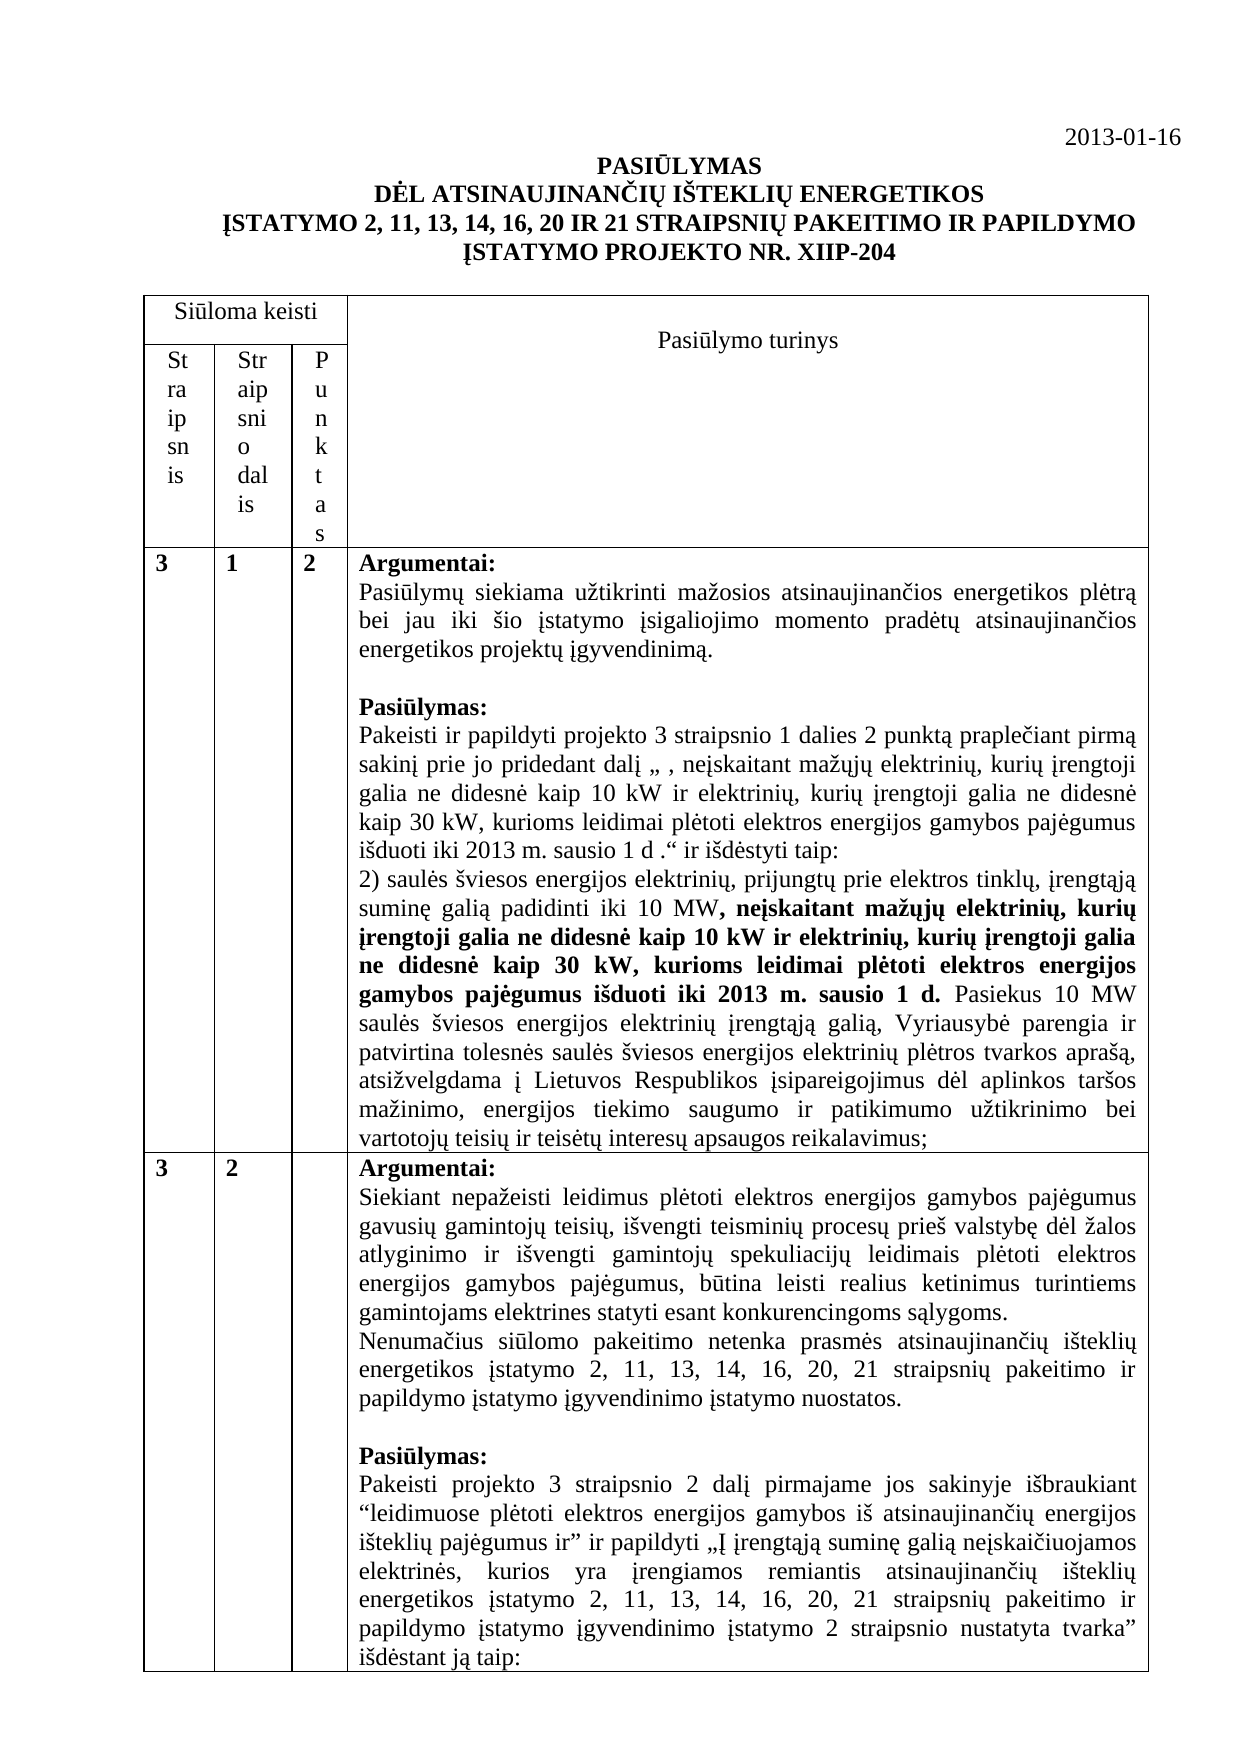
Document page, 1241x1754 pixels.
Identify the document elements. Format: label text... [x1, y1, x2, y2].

table_cell 2 [293, 548, 347, 1152]
table_cell [293, 1153, 347, 1671]
text 2013-01-16 [177, 122, 1181, 151]
table_cell 2 [215, 1153, 291, 1671]
text DĖL ATSINAUJINANČIŲ IŠTEKLIŲ ENERGETIKOS [177, 179, 1181, 208]
text ĮSTATYMO 2, 11, 13, 14, 16, 20 ir 21 straipsnių PAKEITIMO IR PAPILDYMO ĮSTATYMo projekto NR. XIIP-204 [177, 208, 1181, 266]
table_cell Argumentai: Siekiant nepažeisti leidimus plėtoti elektros energijos gamybos pajėgumus gavusių gamintojų teisių, išvengti teisminių procesų prieš valstybę dėl žalos atlyginimo ir išvengti gamintojų spekuliacijų leidimais plėtoti elektros energijos gamybos pajėgumus, būtina leisti realius ketinimus turintiems gamintojams elektrines statyti esant konkurencingoms sąlygoms. Nenumačius siūlomo pakeitimo netenka prasmės atsinaujinančių išteklių energetikos įstatymo 2, 11, 13, 14, 16, 20, 21 straipsnių pakeitimo ir papildymo įstatymo įgyvendinimo įstatymo nuostatos. Pasiūlymas: Pakeisti projekto 3 straipsnio 2 dalį pirmajame jos sakinyje išbraukiant “leidimuose plėtoti elektros energijos gamybos iš atsinaujinančių energijos išteklių pajėgumus ir” ir papildyti „Į įrengtąją suminę galią neįskaičiuojamos elektrinės, kurios yra įrengiamos remiantis atsinaujinančių išteklių energetikos įstatymo 2, 11, 13, 14, 16, 20, 21 straipsnių pakeitimo ir papildymo įstatymo įgyvendinimo įstatymo 2 straipsnio nustatyta tvarka” išdėstant ją taip: [348, 1153, 1148, 1671]
text Pasiūlymas [177, 151, 1181, 179]
table_cell Straipsnis [145, 345, 214, 546]
table_cell 1 [215, 548, 291, 1152]
table_header Pasiūlymo turinys [348, 296, 1148, 546]
table_cell 3 [145, 1153, 214, 1671]
table_header Siūloma keisti [145, 296, 347, 344]
table_cell Punktas [293, 345, 347, 546]
table_cell 3 [145, 548, 214, 1152]
table_cell Straipsnio dalis [215, 345, 291, 546]
table_cell Argumentai: Pasiūlymų siekiama užtikrinti mažosios atsinaujinančios energetikos plėtrą bei jau iki šio įstatymo įsigaliojimo momento pradėtų atsinaujinančios energetikos projektų įgyvendinimą. Pasiūlymas: Pakeisti ir papildyti projekto 3 straipsnio 1 dalies 2 punktą praplečiant pirmą sakinį prie jo pridedant dalį „ , neįskaitant mažųjų elektrinių, kurių įrengtoji galia ne didesnė kaip 10 kW ir elektrinių, kurių įrengtoji galia ne didesnė kaip 30 kW, kurioms leidimai plėtoti elektros energijos gamybos pajėgumus išduoti iki 2013 m. sausio 1 d .“ ir išdėstyti taip: 2) saulės šviesos energijos elektrinių, prijungtų prie elektros tinklų, įrengtąją suminę galią padidinti iki 10 MW, neįskaitant mažųjų elektrinių, kurių įrengtoji galia ne didesnė kaip 10 kW ir elektrinių, kurių įrengtoji galia ne didesnė kaip 30 kW, kurioms leidimai plėtoti elektros energijos gamybos pajėgumus išduoti iki 2013 m. sausio 1 d. Pasiekus 10 MW saulės šviesos energijos elektrinių įrengtąją galią, Vyriausybė parengia ir patvirtina tolesnės saulės šviesos energijos elektrinių plėtros tvarkos aprašą, atsižvelgdama į Lietuvos Respublikos įsipareigojimus dėl aplinkos taršos mažinimo, energijos tiekimo saugumo ir patikimumo užtikrinimo bei vartotojų teisių ir teisėtų interesų apsaugos reikalavimus; [348, 548, 1148, 1152]
